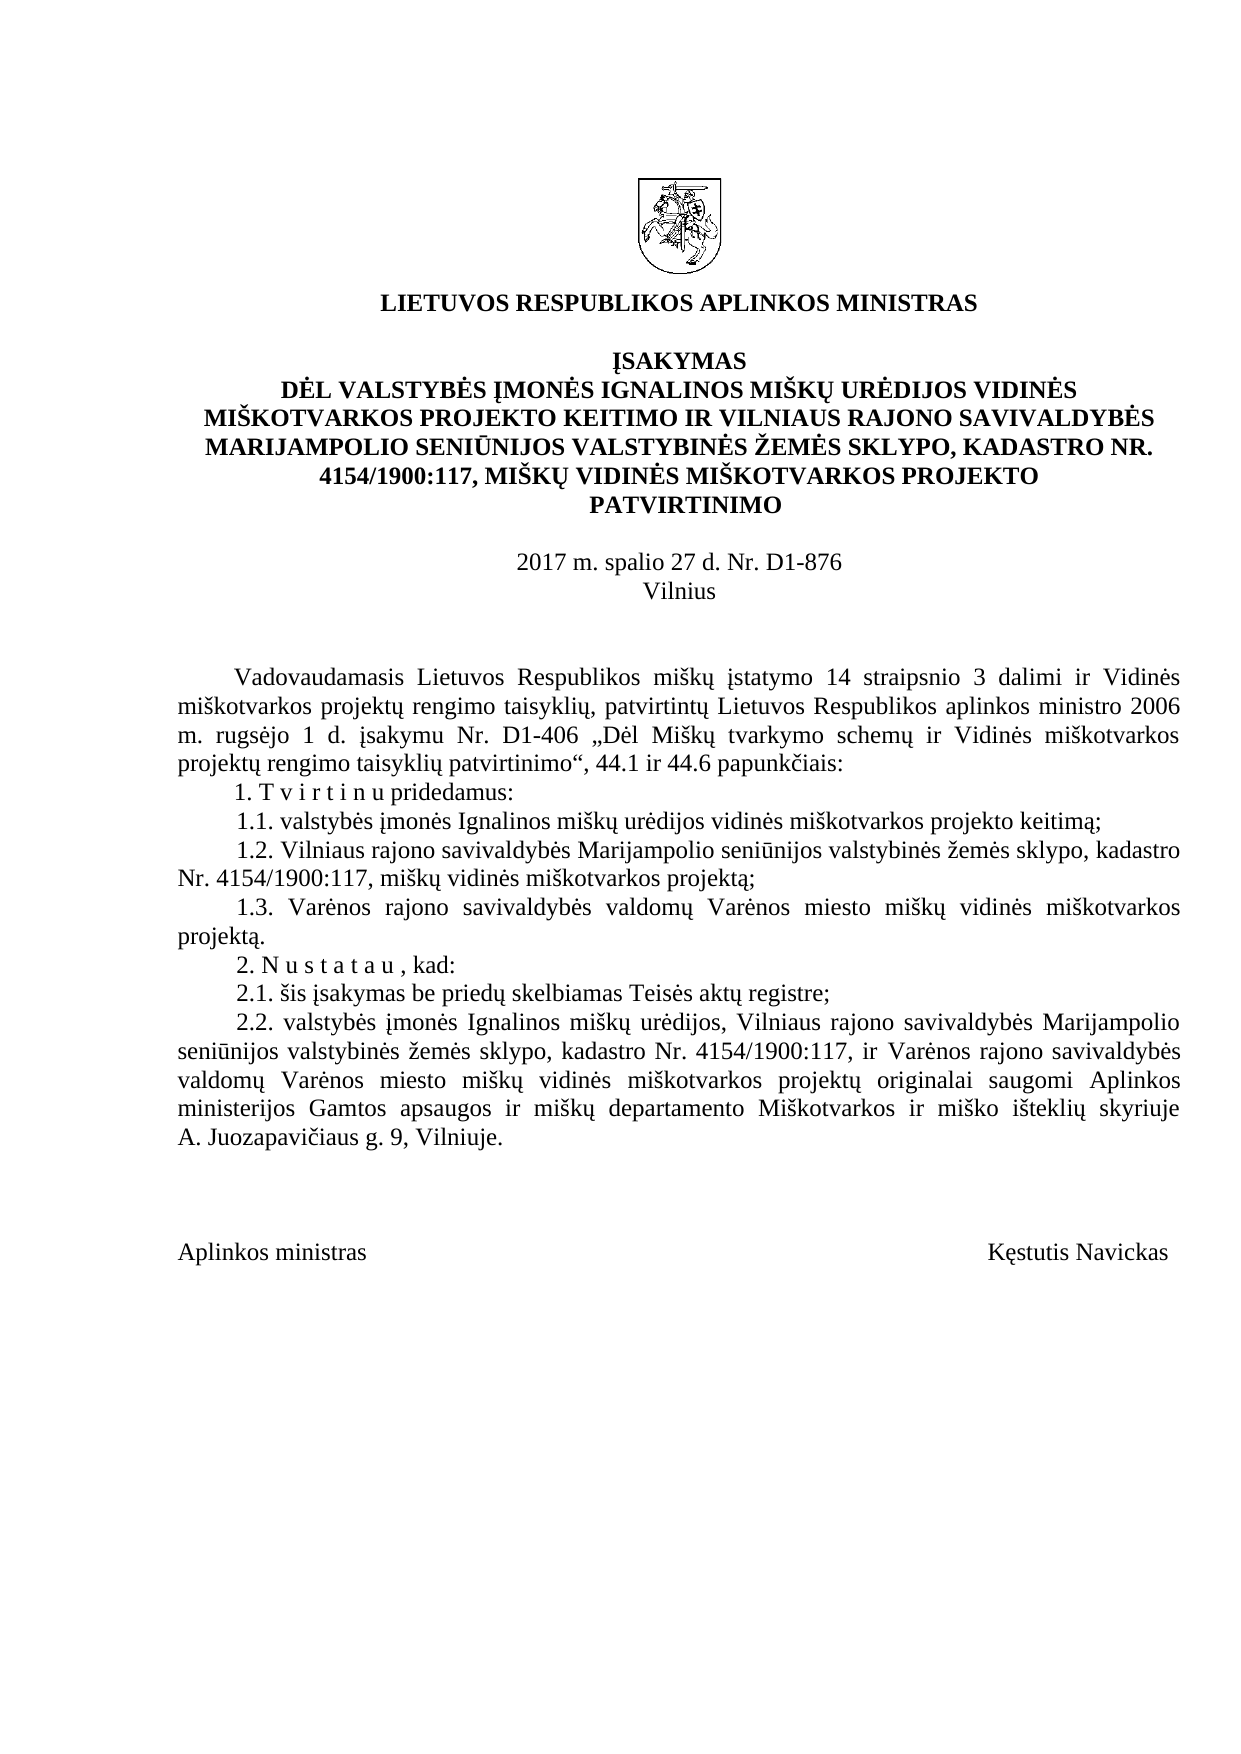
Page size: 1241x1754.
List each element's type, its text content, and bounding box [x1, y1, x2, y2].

text DĖL VALSTYBĖS ĮMONĖS IGNALINOS MIŠKŲ URĖDIJOS VIDINĖS MIŠKOTVARKOS PROJEKTO KEITIMO IR VILNIAUS RAJONO SAVIVALDYBĖS MARIJAMPOLIO SENIŪNIJOS VALSTYBINĖS ŽEMĖS SKLYPO, KADASTRO NR. 4154/1900:117, MIŠKŲ VIDINĖS MIŠKOTVARKOS PROJEKTO [177, 375, 1181, 490]
text LIETUVOS RESPUBLIKOS APLINKOS MINISTRAS [177, 288, 1181, 346]
text 1.2. Vilniaus rajono savivaldybės Marijampolio seniūnijos valstybinės žemės sklypo, kadastro Nr. 4154/1900:117, miškų vidinės miškotvarkos projektą; [177, 835, 1181, 892]
text ĮSAKYMAS [177, 346, 1181, 375]
text 2.2. valstybės įmonės Ignalinos miškų urėdijos, Vilniaus rajono savivaldybės Marijampolio seniūnijos valstybinės žemės sklypo, kadastro Nr. 4154/1900:117, ir Varėnos rajono savivaldybės valdomų Varėnos miesto miškų vidinės miškotvarkos projektų originalai saugomi Aplinkos ministerijos Gamtos apsaugos ir miškų departamento Miškotvarkos ir miško išteklių skyriuje A. Juozapavičiaus g. 9, Vilniuje. [177, 1007, 1181, 1151]
text 1. T v i r t i n u pridedamus: [233, 777, 1181, 806]
text 1.3. Varėnos rajono savivaldybės valdomų Varėnos miesto miškų vidinės miškotvarkos projektą. [177, 892, 1181, 950]
text 1.1. valstybės įmonės Ignalinos miškų urėdijos vidinės miškotvarkos projekto keitimą; [177, 806, 1181, 835]
text Aplinkos ministras Kęstutis Navickas [177, 1237, 1181, 1266]
text 2017 m. spalio 27 d. Nr. D1-876 [177, 547, 1181, 576]
text 2.1. šis įsakymas be priedų skelbiamas Teisės aktų registre; [177, 978, 1181, 1007]
text PATVIRTINIMO [177, 490, 1181, 518]
text 2. Nustatau, kad: [177, 950, 1181, 978]
text Vilnius [177, 576, 1181, 633]
text Vadovaudamasis Lietuvos Respublikos miškų įstatymo 14 straipsnio 3 dalimi ir Vidinės miškotvarkos projektų rengimo taisyklių, patvirtintų Lietuvos Respublikos aplinkos ministro 2006 m. rugsėjo 1 d. įsakymu Nr. D1-406 „Dėl Miškų tvarkymo schemų ir Vidinės miškotvarkos projektų rengimo taisyklių patvirtinimo“, 44.1 ir 44.6 papunkčiais: [177, 662, 1181, 777]
